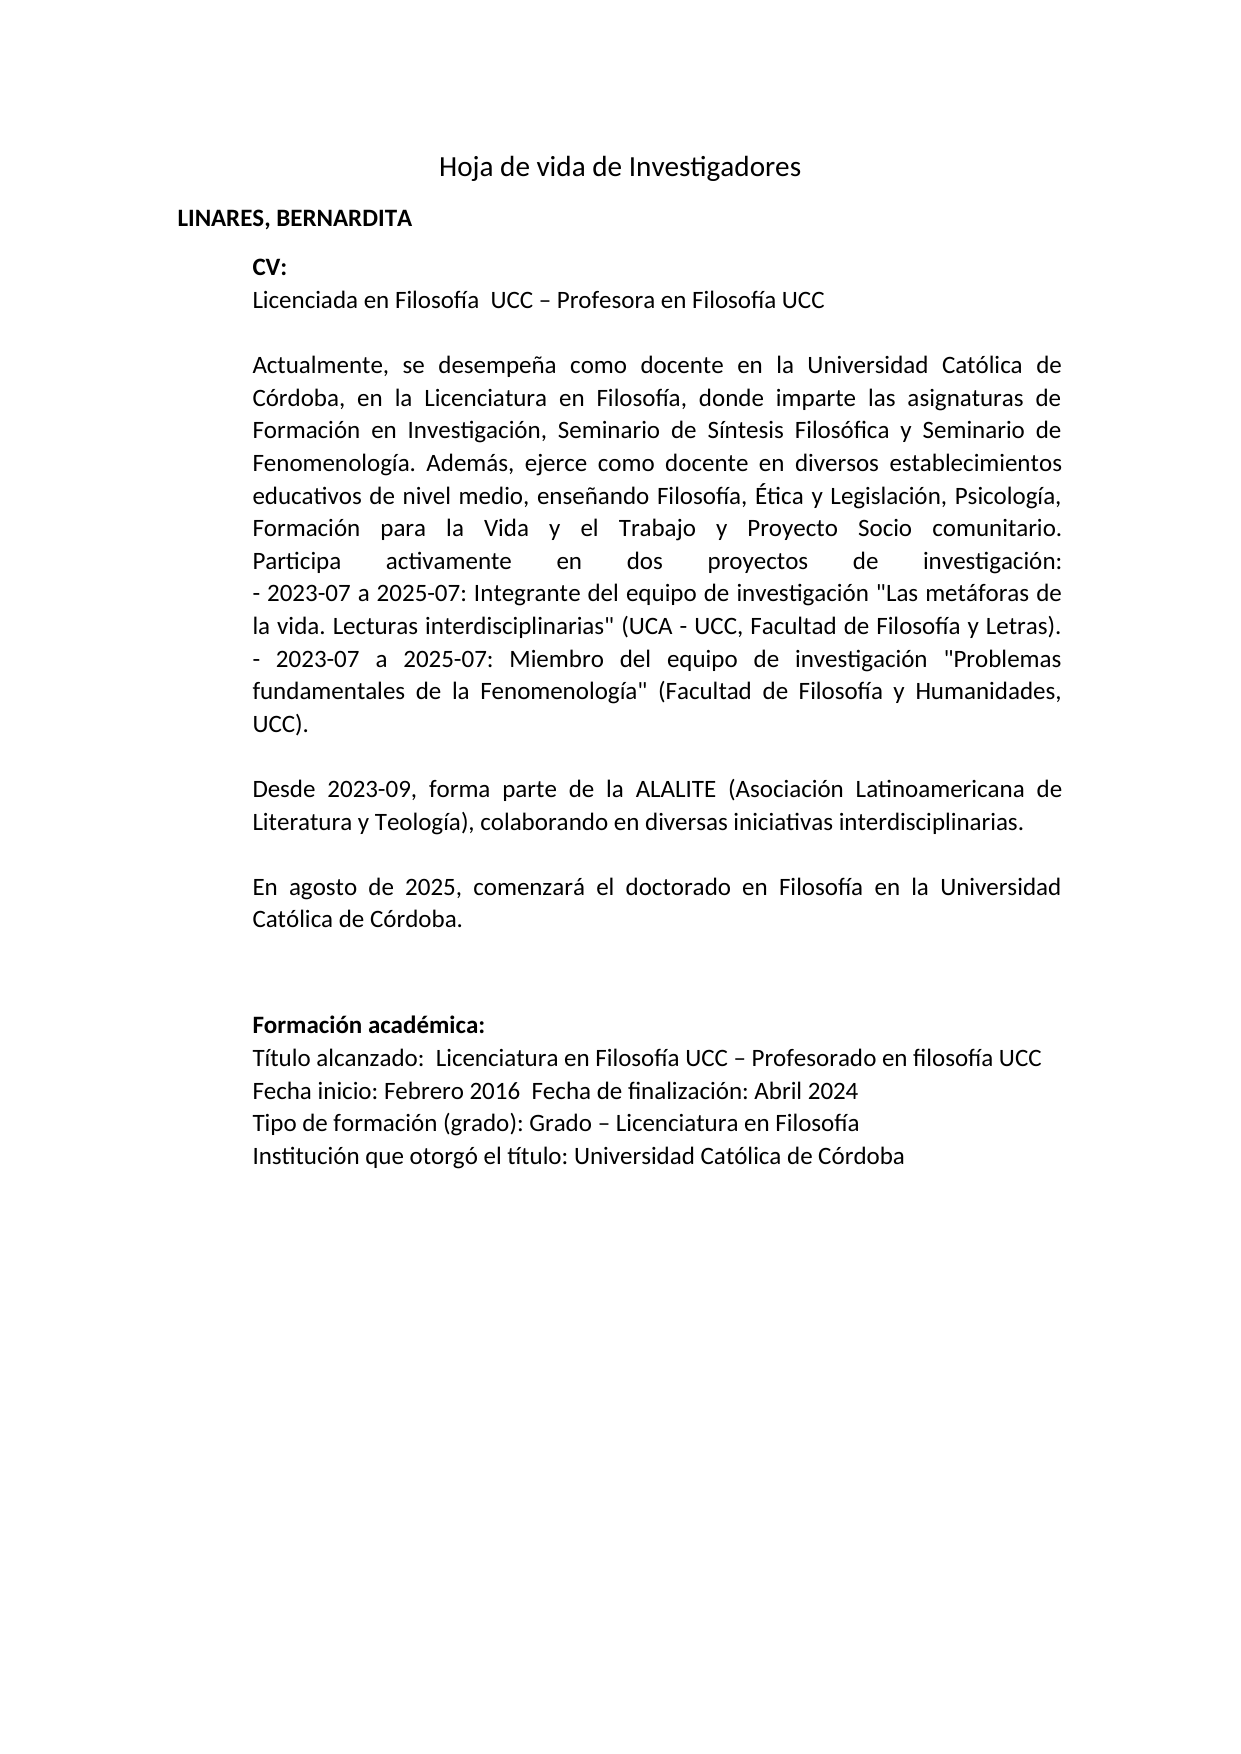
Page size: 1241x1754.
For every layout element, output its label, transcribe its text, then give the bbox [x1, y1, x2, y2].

list Formación académica: [252, 936, 1063, 1040]
list Tipo de formación (grado): Grado – Licenciatura en Filosofía [252, 1107, 1063, 1138]
list Título alcanzado: Licenciatura en Filosofía UCC – Profesorado en filosofía UCC [252, 1042, 1063, 1073]
list Institución que otorgó el título: Universidad Católica de Córdoba [252, 1140, 1063, 1200]
text Hoja de vida de Investigadores [177, 148, 1063, 183]
list En agosto de 2025, comenzará el doctorado en Filosofía en la Universidad Católica de Córdoba. [252, 871, 1063, 934]
list Licenciada en Filosofía UCC – Profesora en Filosofía UCC [252, 284, 1063, 315]
list Fecha inicio: Febrero 2016 Fecha de finalización: Abril 2024 [252, 1075, 1063, 1105]
list Actualmente, se desempeña como docente en la Universidad Católica de Córdoba, en la Licenciatura en Filosofía, donde imparte las asignaturas de Formación en Investigación, Seminario de Síntesis Filosófica y Seminario de Fenomenología. Además, ejerce como docente en diversos establecimientos educativos de nivel medio, enseñando Filosofía, Ética y Legislación, Psicología, Formación para la Vida y el Trabajo y Proyecto Socio comunitario. Participa activamente en dos proyectos de investigación: - 2023-07 a 2025-07: Integrante del equipo de investigación "Las metáforas de la vida. Lecturas interdisciplinarias" (UCA - UCC, Facultad de Filosofía y Letras). - 2023-07 a 2025-07: Miembro del equipo de investigación "Problemas fundamentales de la Fenomenología" (Facultad de Filosofía y Humanidades, UCC). [252, 317, 1063, 771]
list Desde 2023-09, forma parte de la ALALITE (Asociación Latinoamericana de Literatura y Teología), colaborando en diversas iniciativas interdisciplinarias. [252, 773, 1063, 836]
list CV: [252, 252, 1063, 282]
text LINARES, BERNARDITA [177, 202, 1063, 233]
